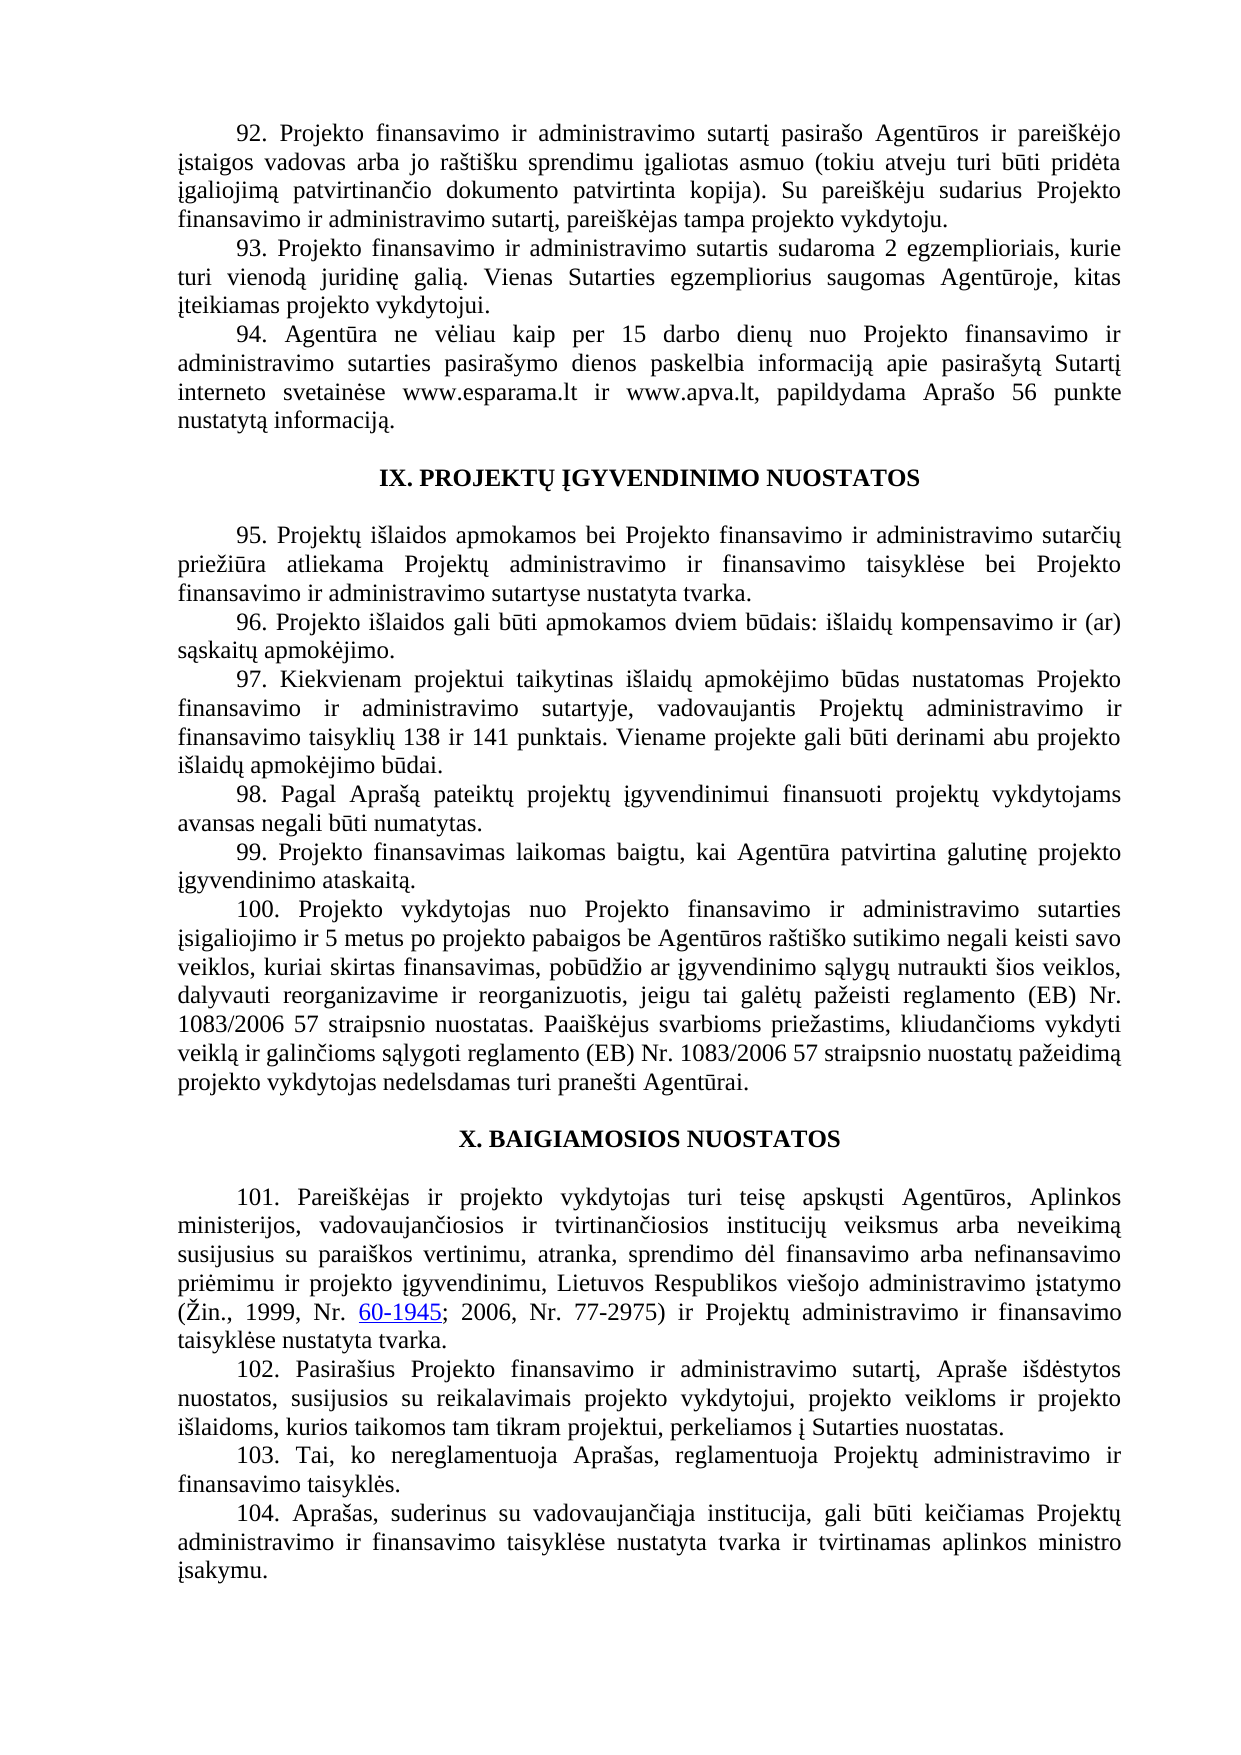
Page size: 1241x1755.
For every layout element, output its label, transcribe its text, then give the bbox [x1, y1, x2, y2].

text 95. Projektų išlaidos apmokamos bei Projekto finansavimo ir administravimo sutarčių priežiūra atliekama Projektų administravimo ir finansavimo taisyklėse bei Projekto finansavimo ir administravimo sutartyse nustatyta tvarka. [177, 521, 1122, 607]
text 96. Projekto išlaidos gali būti apmokamos dviem būdais: išlaidų kompensavimo ir (ar) sąskaitų apmokėjimo. [177, 607, 1122, 664]
text X. BAIGIAMOSIOS NUOSTATOS [177, 1124, 1122, 1153]
text 103. Tai, ko nereglamentuoja Aprašas, reglamentuoja Projektų administravimo ir finansavimo taisyklės. [177, 1441, 1122, 1498]
text 104. Aprašas, suderinus su vadovaujančiąja institucija, gali būti keičiamas Projektų administravimo ir finansavimo taisyklėse nustatyta tvarka ir tvirtinamas aplinkos ministro įsakymu. [177, 1498, 1122, 1584]
text 99. Projekto finansavimas laikomas baigtu, kai Agentūra patvirtina galutinę projekto įgyvendinimo ataskaitą. [177, 837, 1122, 894]
text 93. Projekto finansavimo ir administravimo sutartis sudaroma 2 egzemplioriais, kurie turi vienodą juridinę galią. Vienas Sutarties egzempliorius saugomas Agentūroje, kitas įteikiamas projekto vykdytojui. [177, 233, 1122, 319]
text 100. Projekto vykdytojas nuo Projekto finansavimo ir administravimo sutarties įsigaliojimo ir 5 metus po projekto pabaigos be Agentūros raštiško sutikimo negali keisti savo veiklos, kuriai skirtas finansavimas, pobūdžio ar įgyvendinimo sąlygų nutraukti šios veiklos, dalyvauti reorganizavime ir reorganizuotis, jeigu tai galėtų pažeisti reglamento (EB) Nr. 1083/2006 57 straipsnio nuostatas. Paaiškėjus svarbioms priežastims, kliudančioms vykdyti veiklą ir galinčioms sąlygoti reglamento (EB) Nr. 1083/2006 57 straipsnio nuostatų pažeidimą projekto vykdytojas nedelsdamas turi pranešti Agentūrai. [177, 894, 1122, 1096]
text 98. Pagal Aprašą pateiktų projektų įgyvendinimui finansuoti projektų vykdytojams avansas negali būti numatytas. [177, 779, 1122, 837]
text IX. PROJEKTŲ ĮGYVENDINIMO NUOSTATOS [177, 463, 1122, 492]
text 101. Pareiškėjas ir projekto vykdytojas turi teisę apskųsti Agentūros, Aplinkos ministerijos, vadovaujančiosios ir tvirtinančiosios institucijų veiksmus arba neveikimą susijusius su paraiškos vertinimu, atranka, sprendimo dėl finansavimo arba nefinansavimo priėmimu ir projekto įgyvendinimu, Lietuvos Respublikos viešojo administravimo įstatymo (Žin., 1999, Nr. 60-1945; 2006, Nr. 77-2975) ir Projektų administravimo ir finansavimo taisyklėse nustatyta tvarka. [177, 1182, 1122, 1354]
text 92. Projekto finansavimo ir administravimo sutartį pasirašo Agentūros ir pareiškėjo įstaigos vadovas arba jo raštišku sprendimu įgaliotas asmuo (tokiu atveju turi būti pridėta įgaliojimą patvirtinančio dokumento patvirtinta kopija). Su pareiškėju sudarius Projekto finansavimo ir administravimo sutartį, pareiškėjas tampa projekto vykdytoju. [177, 118, 1122, 233]
text 102. Pasirašius Projekto finansavimo ir administravimo sutartį, Apraše išdėstytos nuostatos, susijusios su reikalavimais projekto vykdytojui, projekto veikloms ir projekto išlaidoms, kurios taikomos tam tikram projektui, perkeliamos į Sutarties nuostatas. [177, 1354, 1122, 1441]
text 94. Agentūra ne vėliau kaip per 15 darbo dienų nuo Projekto finansavimo ir administravimo sutarties pasirašymo dienos paskelbia informaciją apie pasirašytą Sutartį interneto svetainėse www.esparama.lt ir www.apva.lt, papildydama Aprašo 56 punkte nustatytą informaciją. [177, 319, 1122, 434]
text 97. Kiekvienam projektui taikytinas išlaidų apmokėjimo būdas nustatomas Projekto finansavimo ir administravimo sutartyje, vadovaujantis Projektų administravimo ir finansavimo taisyklių 138 ir 141 punktais. Viename projekte gali būti derinami abu projekto išlaidų apmokėjimo būdai. [177, 664, 1122, 779]
